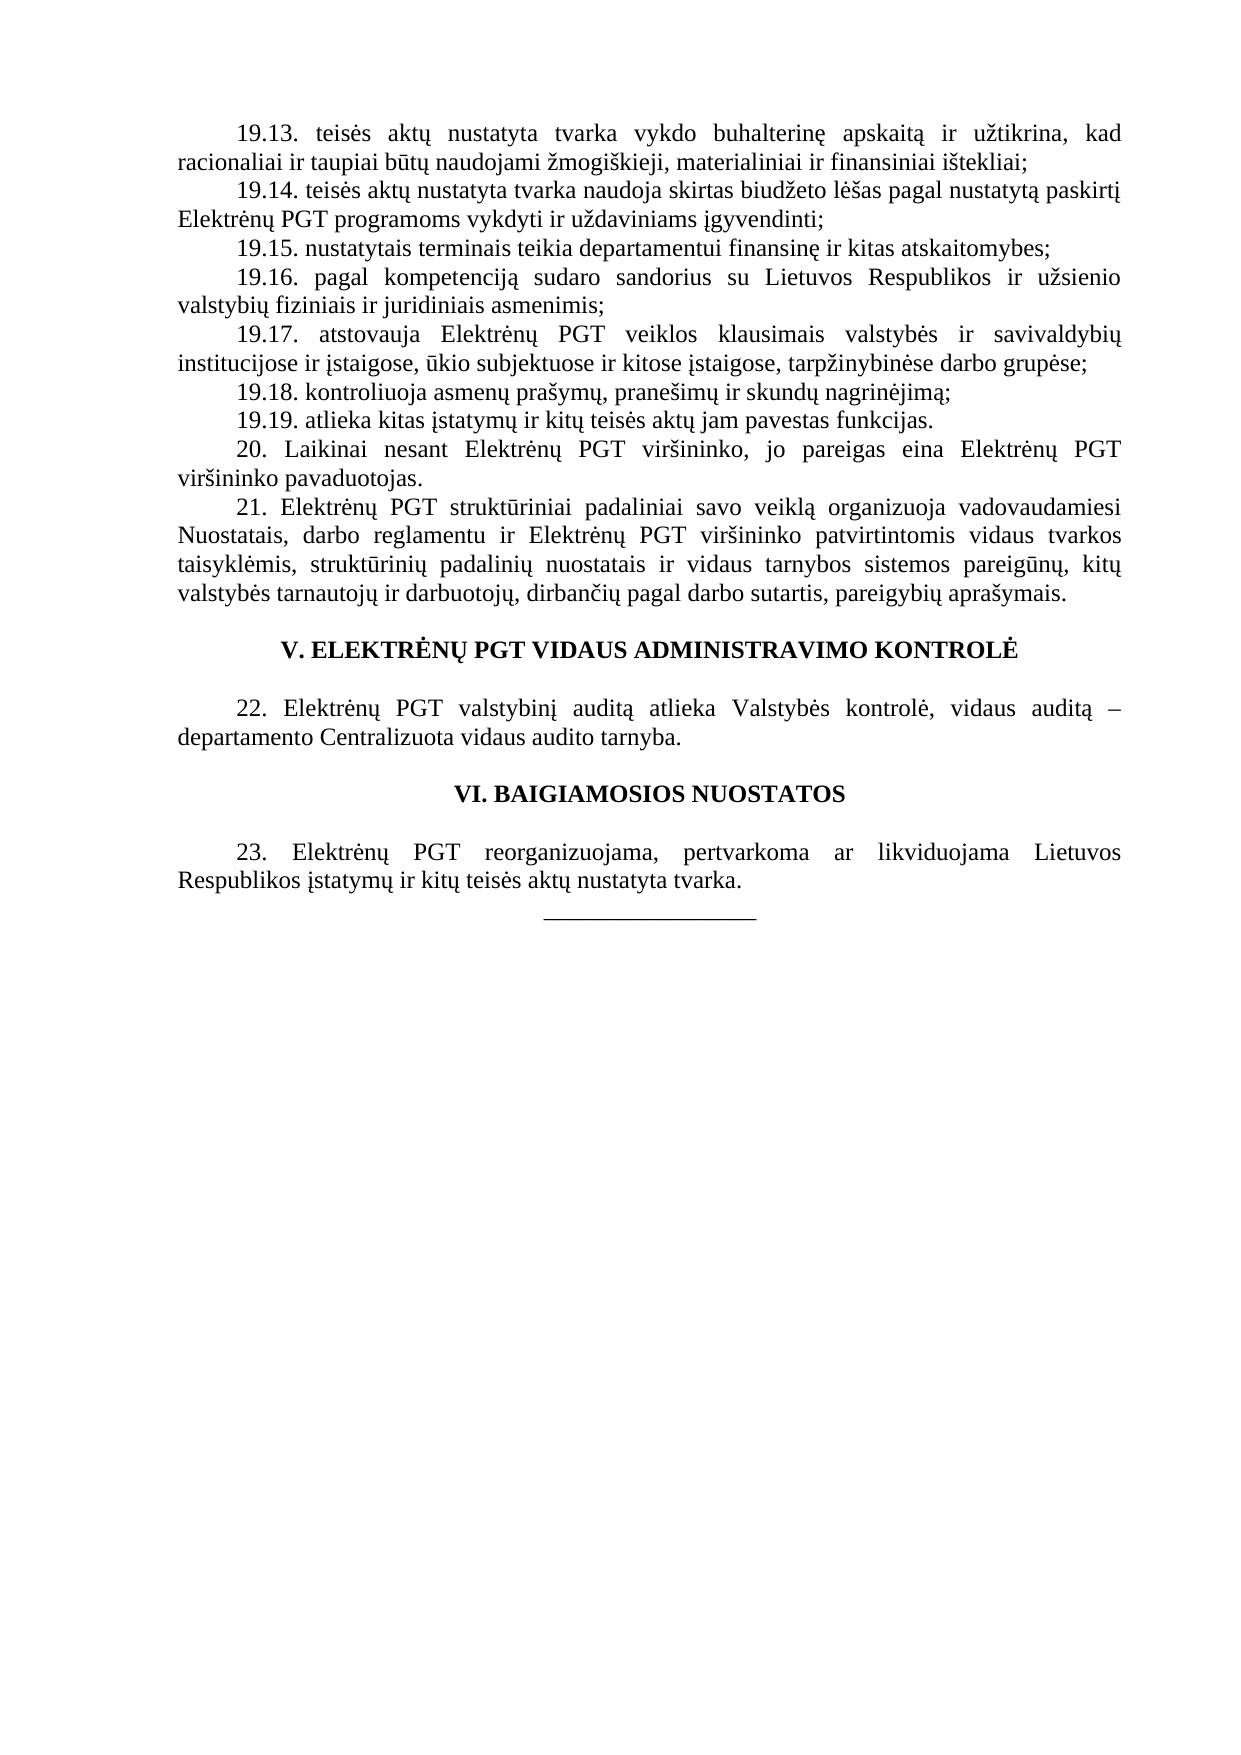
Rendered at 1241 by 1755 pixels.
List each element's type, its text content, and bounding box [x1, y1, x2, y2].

text 19.15. nustatytais terminais teikia departamentui finansinę ir kitas atskaitomybes; [177, 233, 1122, 262]
text 19.14. teisės aktų nustatyta tvarka naudoja skirtas biudžeto lėšas pagal nustatytą paskirtį Elektrėnų PGT programoms vykdyti ir uždaviniams įgyvendinti; [177, 176, 1122, 233]
text 19.17. atstovauja Elektrėnų PGT veiklos klausimais valstybės ir savivaldybių institucijose ir įstaigose, ūkio subjektuose ir kitose įstaigose, tarpžinybinėse darbo grupėse; [177, 319, 1122, 377]
text 23. Elektrėnų PGT reorganizuojama, pertvarkoma ar likviduojama Lietuvos Respublikos įstatymų ir kitų teisės aktų nustatyta tvarka. [177, 837, 1122, 894]
text V. elektrėnų PGt vidaus administravimo KONTROLĖ [177, 636, 1122, 664]
text 22. Elektrėnų PGT valstybinį auditą atlieka Valstybės kontrolė, vidaus auditą – departamento Centralizuota vidaus audito tarnyba. [177, 693, 1122, 751]
text 19.19. atlieka kitas įstatymų ir kitų teisės aktų jam pavestas funkcijas. [177, 406, 1122, 434]
text 19.13. teisės aktų nustatyta tvarka vykdo buhalterinę apskaitą ir užtikrina, kad racionaliai ir taupiai būtų naudojami žmogiškieji, materialiniai ir finansiniai ištekliai; [177, 118, 1122, 176]
text 21. Elektrėnų PGT struktūriniai padaliniai savo veiklą organizuoja vadovaudamiesi Nuostatais, darbo reglamentu ir Elektrėnų PGT viršininko patvirtintomis vidaus tvarkos taisyklėmis, struktūrinių padalinių nuostatais ir vidaus tarnybos sistemos pareigūnų, kitų valstybės tarnautojų ir darbuotojų, dirbančių pagal darbo sutartis, pareigybių aprašymais. [177, 492, 1122, 607]
text _________________ [177, 894, 1122, 923]
text 20. Laikinai nesant Elektrėnų PGT viršininko, jo pareigas eina Elektrėnų PGT viršininko pavaduotojas. [177, 434, 1122, 492]
text VI. BAIGIAMOSIOS NUOSTATOS [177, 779, 1122, 808]
text 19.18. kontroliuoja asmenų prašymų, pranešimų ir skundų nagrinėjimą; [177, 377, 1122, 406]
text 19.16. pagal kompetenciją sudaro sandorius su Lietuvos Respublikos ir užsienio valstybių fiziniais ir juridiniais asmenimis; [177, 262, 1122, 319]
